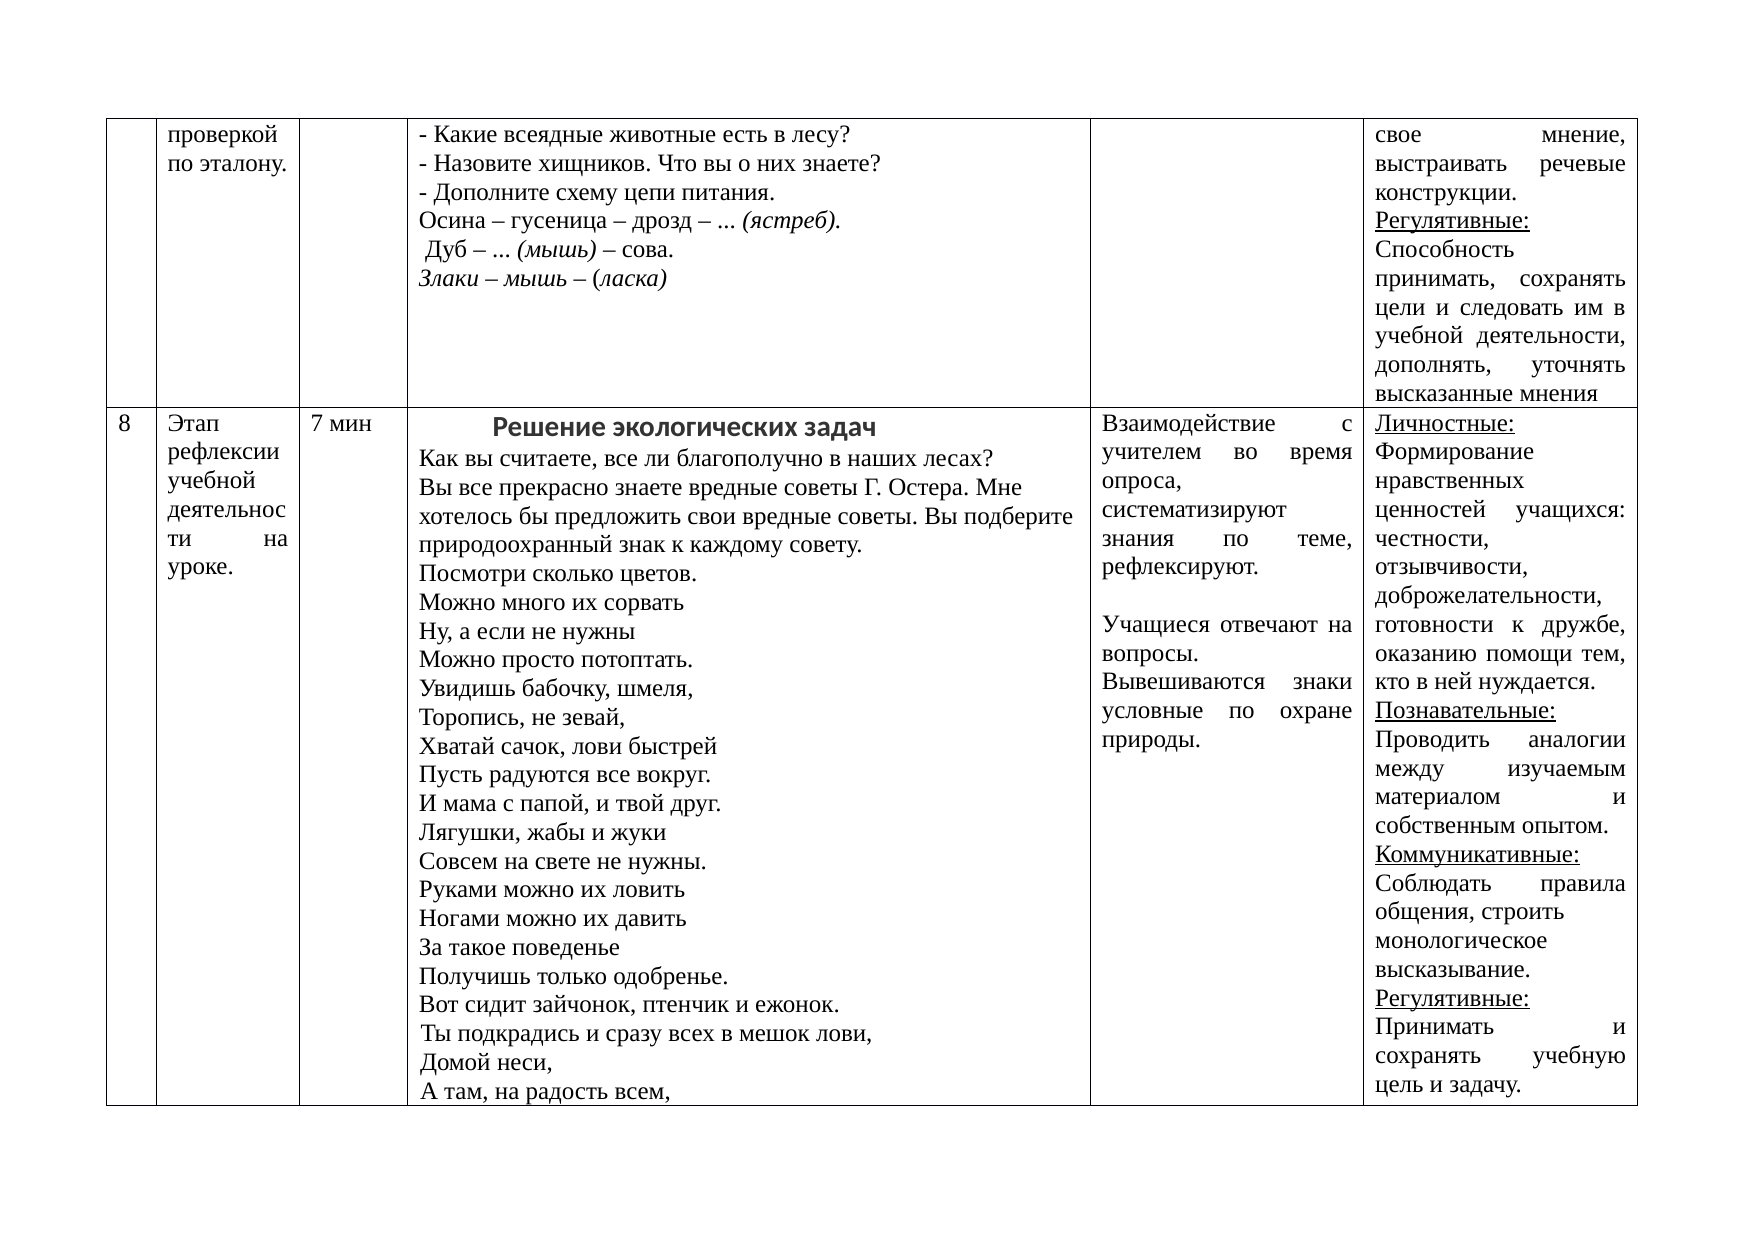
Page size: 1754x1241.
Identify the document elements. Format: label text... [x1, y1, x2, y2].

table_cell Личностные: Формирование нравственных ценностей учащихся: честности, отзывчивости, доброжелательности, готовности к дружбе, оказанию помощи тем, кто в ней нуждается. Познавательные: Проводить аналогии между изучаемым материалом и собственным опытом. Коммуникативные: Соблюдать правила общения, строить монологическое высказывание. Регулятивные: Принимать и сохранять учебную цель и задачу. [1364, 408, 1637, 1104]
table_cell проверкой по эталону. [157, 119, 299, 407]
table_cell Этап рефлексии учебной деятельности на уроке. [157, 408, 299, 1104]
table_cell [107, 119, 156, 407]
table_cell свое мнение, выстраивать речевые конструкции. Регулятивные: Способность принимать, сохранять цели и следовать им в учебной деятельности, дополнять, уточнять высказанные мнения [1364, 119, 1637, 407]
table_cell Решение экологических задач Как вы считаете, все ли благополучно в наших лесах? Вы все прекрасно знаете вредные советы Г. Остера. Мне хотелось бы предложить свои вредные советы. Вы подберите природоохранный знак к каждому совету. Посмотри сколько цветов. Можно много их сорвать Ну, а если не нужны Можно просто потоптать. Увидишь бабочку, шмеля, Торопись, не зевай, Хватай сачок, лови быстрей Пусть радуются все вокруг. И мама с папой, и твой друг. Лягушки, жабы и жуки Совсем на свете не нужны. Руками можно их ловить Ногами можно их давить За такое поведенье Получишь только одобренье. Вот сидит зайчонок, птенчик и ежонок. Ты подкрадись и сразу всех в мешок лови, Домой неси, А там, на радость всем, [408, 408, 1090, 1104]
table_cell 8 [107, 408, 156, 1104]
table_cell 7 мин [300, 408, 407, 1104]
table_cell - Какие всеядные животные есть в лесу? - Назовите хищников. Что вы о них знаете? - Дополните схему цепи питания. Осина – гусеница – дрозд – ... (ястреб). Дуб – ... (мышь) – сова. Злаки – мышь – (ласка) [408, 119, 1090, 407]
table_cell Взаимодействие с учителем во время опроса, систематизируют знания по теме, рефлексируют. Учащиеся отвечают на вопросы. Вывешиваются знаки условные по охране природы. [1091, 408, 1363, 1104]
table_cell [300, 119, 407, 407]
table_cell [1091, 119, 1363, 407]
